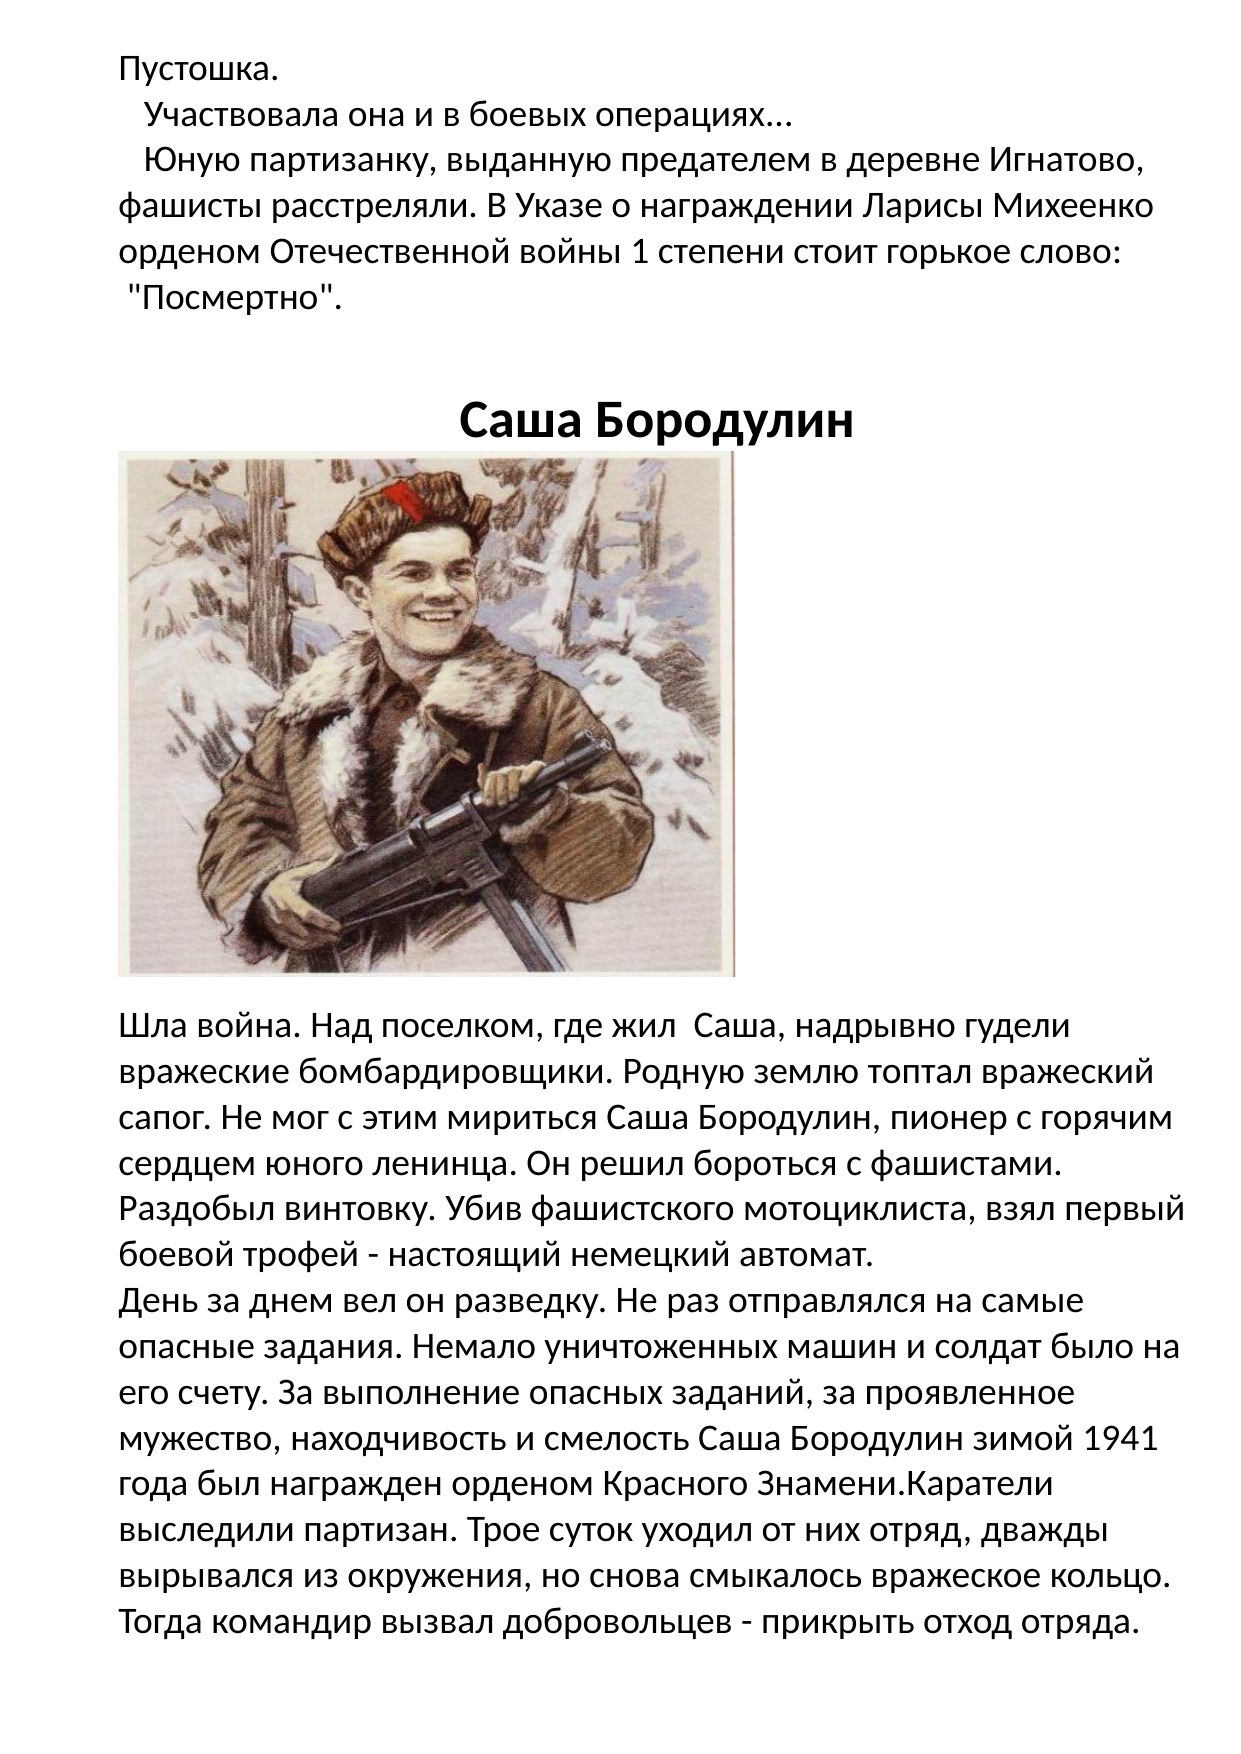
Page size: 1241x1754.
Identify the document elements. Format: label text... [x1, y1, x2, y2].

text Саша Бородулин [118, 385, 1196, 451]
text День за днем вел он разведку. Не раз отправлялся на самые опасные задания. Немало уничтоженных машин и солдат было на его счету. За выполнение опасных заданий, за проявленное мужество, находчивость и смелость Саша Бородулин зимой 1941 года был награжден орденом Красного Знамени.Каратели выследили партизан. Трое суток уходил от них отряд, дважды вырывался из окружения, но снова смыкалось вражеское кольцо. Тогда командир вызвал добровольцев - прикрыть отход отряда. [118, 1276, 1196, 1643]
text Шла война. Над поселком, где жил Саша, надрывно гудели вражеские бомбардировщики. Родную землю топтал вражеский сапог. Не мог с этим мириться Саша Бородулин, пионер с горячим сердцем юного ленинца. Он решил бороться с фашистами. Раздобыл винтовку. Убив фашистского мотоциклиста, взял первый боевой трофей - настоящий немецкий автомат. [118, 1001, 1196, 1276]
text Пустошка. Участвовала она и в боевых операциях... Юную партизанку, выданную предателем в деревне Игнатово, фашисты расстреляли. В Указе о награждении Ларисы Михеенко орденом Отечественной войны 1 степени стоит горькое слово: [118, 44, 1196, 273]
text "Посмертно". [118, 273, 1196, 319]
picture [118, 451, 736, 977]
